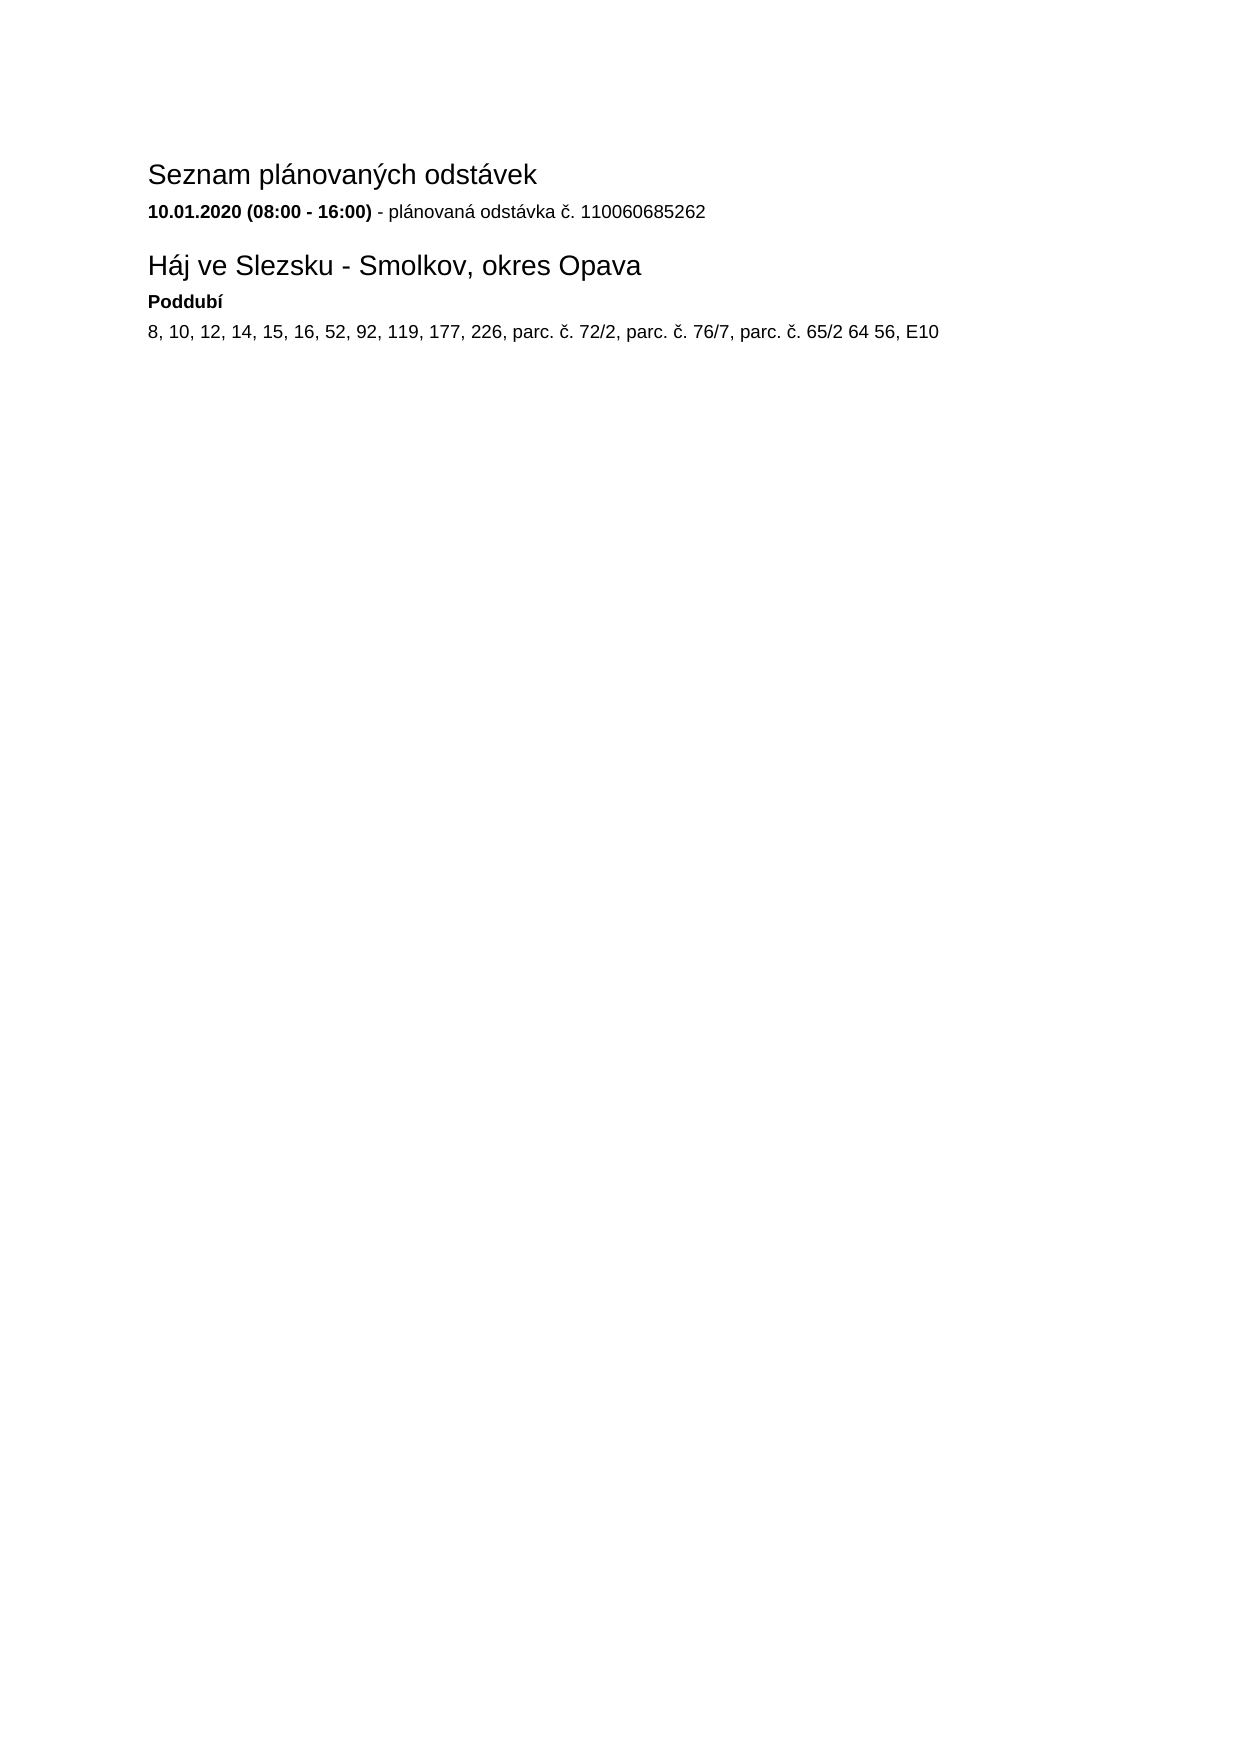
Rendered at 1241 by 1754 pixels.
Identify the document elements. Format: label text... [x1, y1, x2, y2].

subtitle Seznam plánovaných odstávek [148, 158, 1093, 190]
text Poddubí [148, 291, 1093, 313]
text 10.01.2020 (08:00 - 16:00) - plánovaná odstávka č. 110060685262 [148, 201, 1093, 222]
subtitle Háj ve Slezsku - Smolkov, okres Opava [148, 248, 1093, 281]
text 8, 10, 12, 14, 15, 16, 52, 92, 119, 177, 226, parc. č. 72/2, parc. č. 76/7, parc. č. 65/2 64 56, E10 [148, 321, 1093, 342]
